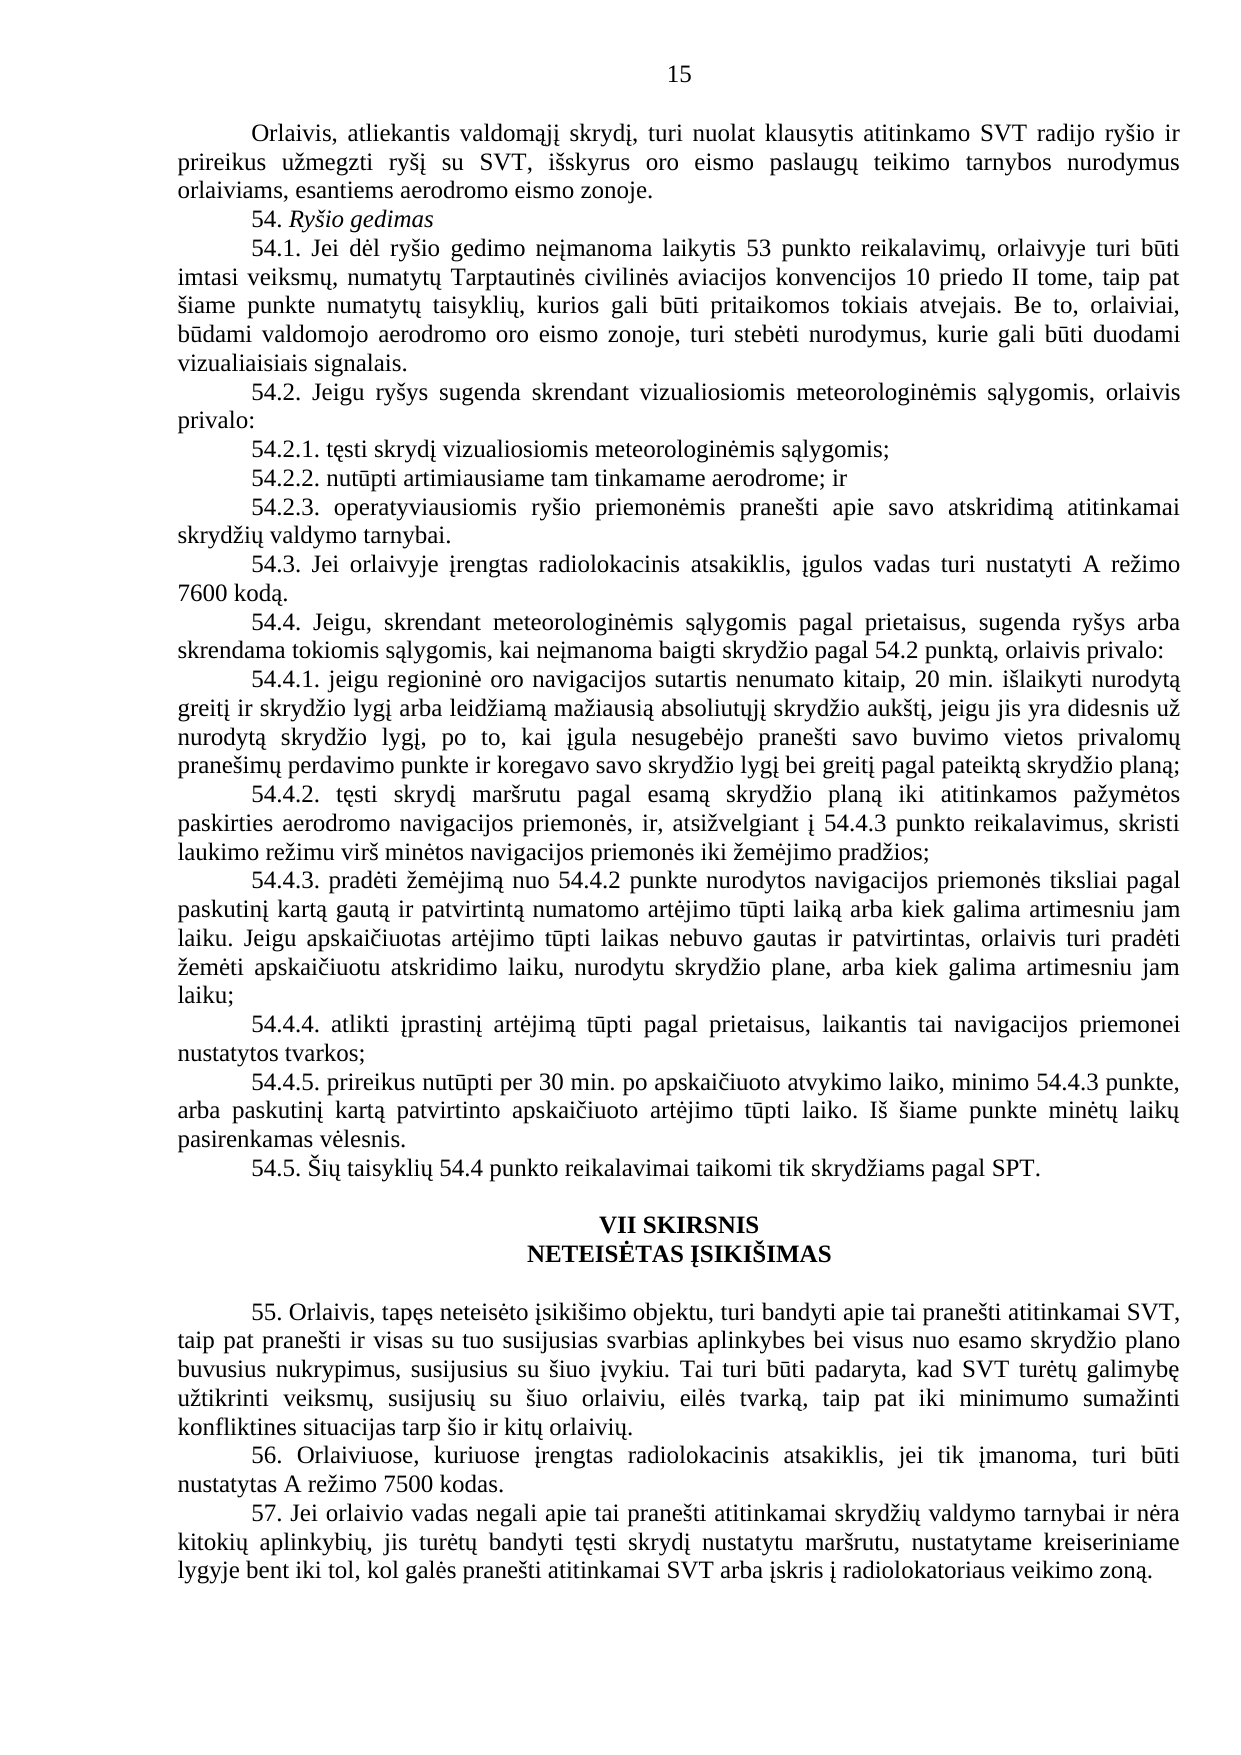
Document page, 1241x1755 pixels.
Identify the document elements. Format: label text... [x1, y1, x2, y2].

text Neteisėtas įsikišimas [177, 1239, 1181, 1268]
text 57. Jei orlaivio vadas negali apie tai pranešti atitinkamai skrydžių valdymo tarnybai ir nėra kitokių aplinkybių, jis turėtų bandyti tęsti skrydį nustatytu maršrutu, nustatytame kreiseriniame lygyje bent iki tol, kol galės pranešti atitinkamai SVT arba įskris į radiolokatoriaus veikimo zoną. [177, 1498, 1181, 1584]
text 54.4.2. tęsti skrydį maršrutu pagal esamą skrydžio planą iki atitinkamos pažymėtos paskirties aerodromo navigacijos priemonės, ir, atsižvelgiant į 54.4.3 punkto reikalavimus, skristi laukimo režimu virš minėtos navigacijos priemonės iki žemėjimo pradžios; [177, 779, 1181, 866]
text VII Skirsnis [177, 1211, 1181, 1239]
text Orlaivis, atliekantis valdomąjį skrydį, turi nuolat klausytis atitinkamo SVT radijo ryšio ir prireikus užmegzti ryšį su SVT, išskyrus oro eismo paslaugų teikimo tarnybos nurodymus orlaiviams, esantiems aerodromo eismo zonoje. [177, 118, 1181, 204]
text 54.5. Šių taisyklių 54.4 punkto reikalavimai taikomi tik skrydžiams pagal SPT. [177, 1153, 1181, 1182]
text 54.4.5. prireikus nutūpti per 30 min. po apskaičiuoto atvykimo laiko, minimo 54.4.3 punkte, arba paskutinį kartą patvirtinto apskaičiuoto artėjimo tūpti laiko. Iš šiame punkte minėtų laikų pasirenkamas vėlesnis. [177, 1067, 1181, 1153]
text 54.2. Jeigu ryšys sugenda skrendant vizualiosiomis meteorologinėmis sąlygomis, orlaivis privalo: [177, 377, 1181, 434]
text 55. Orlaivis, tapęs neteisėto įsikišimo objektu, turi bandyti apie tai pranešti atitinkamai SVT, taip pat pranešti ir visas su tuo susijusias svarbias aplinkybes bei visus nuo esamo skrydžio plano buvusius nukrypimus, susijusius su šiuo įvykiu. Tai turi būti padaryta, kad SVT turėtų galimybę užtikrinti veiksmų, susijusių su šiuo orlaiviu, eilės tvarką, taip pat iki minimumo sumažinti konfliktines situacijas tarp šio ir kitų orlaivių. [177, 1297, 1181, 1441]
text 54.1. Jei dėl ryšio gedimo neįmanoma laikytis 53 punkto reikalavimų, orlaivyje turi būti imtasi veiksmų, numatytų Tarptautinės civilinės aviacijos konvencijos 10 priedo II tome, taip pat šiame punkte numatytų taisyklių, kurios gali būti pritaikomos tokiais atvejais. Be to, orlaiviai, būdami valdomojo aerodromo oro eismo zonoje, turi stebėti nurodymus, kurie gali būti duodami vizualiaisiais signalais. [177, 233, 1181, 377]
text 56. Orlaiviuose, kuriuose įrengtas radiolokacinis atsakiklis, jei tik įmanoma, turi būti nustatytas A režimo 7500 kodas. [177, 1441, 1181, 1498]
text 54.2.1. tęsti skrydį vizualiosiomis meteorologinėmis sąlygomis; [177, 434, 1181, 463]
text 54.2.3. operatyviausiomis ryšio priemonėmis pranešti apie savo atskridimą atitinkamai skrydžių valdymo tarnybai. [177, 492, 1181, 549]
text 54.2.2. nutūpti artimiausiame tam tinkamame aerodrome; ir [177, 463, 1181, 492]
text 54. Ryšio gedimas [177, 204, 1181, 233]
text 54.3. Jei orlaivyje įrengtas radiolokacinis atsakiklis, įgulos vadas turi nustatyti A režimo 7600 kodą. [177, 549, 1181, 607]
text 54.4. Jeigu, skrendant meteorologinėmis sąlygomis pagal prietaisus, sugenda ryšys arba skrendama tokiomis sąlygomis, kai neįmanoma baigti skrydžio pagal 54.2 punktą, orlaivis privalo: [177, 607, 1181, 664]
text 54.4.3. pradėti žemėjimą nuo 54.4.2 punkte nurodytos navigacijos priemonės tiksliai pagal paskutinį kartą gautą ir patvirtintą numatomo artėjimo tūpti laiką arba kiek galima artimesniu jam laiku. Jeigu apskaičiuotas artėjimo tūpti laikas nebuvo gautas ir patvirtintas, orlaivis turi pradėti žemėti apskaičiuotu atskridimo laiku, nurodytu skrydžio plane, arba kiek galima artimesniu jam laiku; [177, 866, 1181, 1009]
text 54.4.1. jeigu regioninė oro navigacijos sutartis nenumato kitaip, 20 min. išlaikyti nurodytą greitį ir skrydžio lygį arba leidžiamą mažiausią absoliutųjį skrydžio aukštį, jeigu jis yra didesnis už nurodytą skrydžio lygį, po to, kai įgula nesugebėjo pranešti savo buvimo vietos privalomų pranešimų perdavimo punkte ir koregavo savo skrydžio lygį bei greitį pagal pateiktą skrydžio planą; [177, 664, 1181, 779]
text 54.4.4. atlikti įprastinį artėjimą tūpti pagal prietaisus, laikantis tai navigacijos priemonei nustatytos tvarkos; [177, 1009, 1181, 1067]
